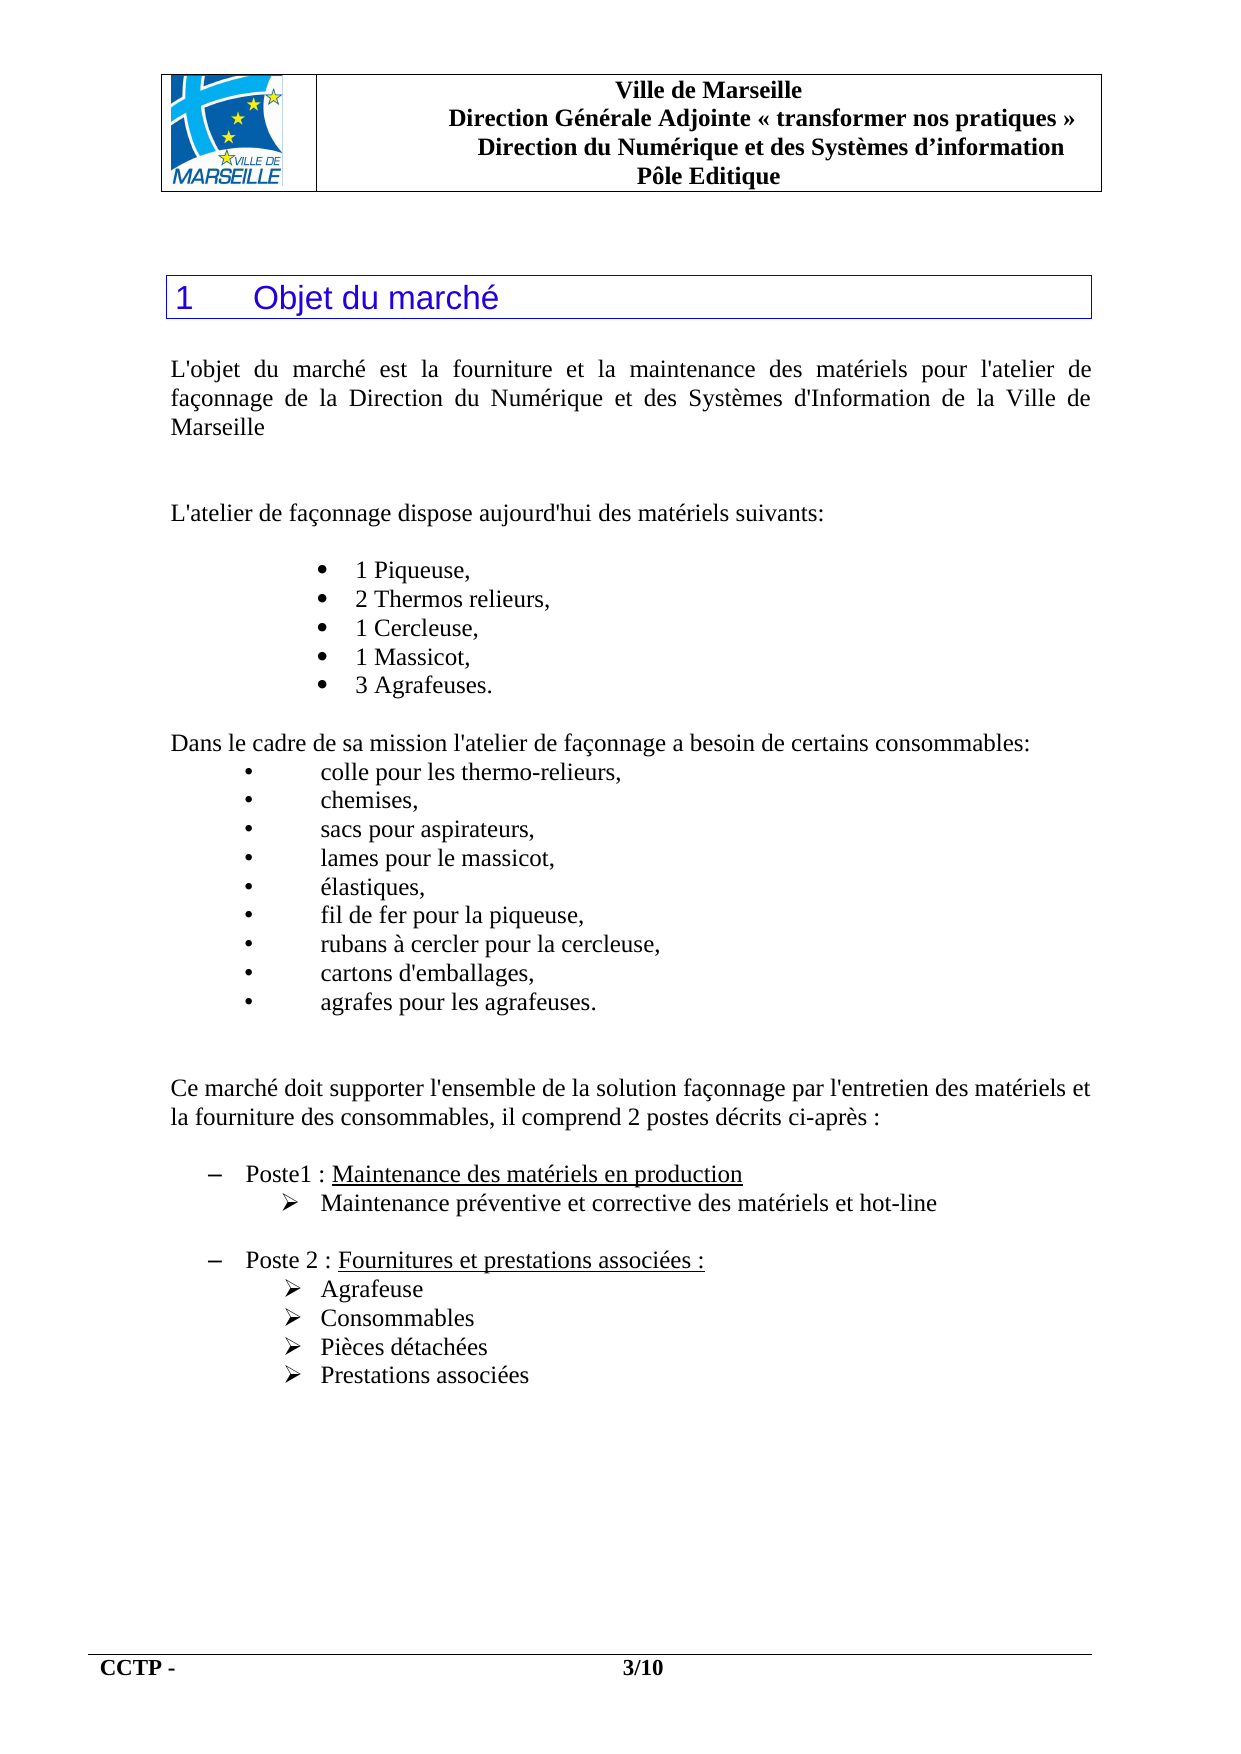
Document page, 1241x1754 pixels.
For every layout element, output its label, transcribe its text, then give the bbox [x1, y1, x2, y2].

list Poste1 : Maintenance des matériels en production [208, 1159, 1092, 1188]
list colle pour les thermo-relieurs, [243, 757, 1092, 786]
list lames pour le massicot, [243, 843, 1092, 872]
list Maintenance préventive et corrective des matériels et hot-line [280, 1188, 1092, 1217]
list rubans à cercler pour la cercleuse, [243, 929, 1092, 958]
text Ce marché doit supporter l'ensemble de la solution façonnage par l'entretien des matériels et la fourniture des consommables, il comprend 2 postes décrits ci-après : [170, 1073, 1092, 1131]
list 3 Agrafeuses. [318, 671, 1092, 699]
list cartons d'emballages, [243, 958, 1092, 987]
text L'atelier de façonnage dispose aujourd'hui des matériels suivants: [170, 498, 1092, 527]
text L'objet du marché est la fourniture et la maintenance des matériels pour l'atelier de façonnage de la Direction du Numérique et des Systèmes d'Information de la Ville de Marseille [170, 354, 1092, 441]
list Poste 2 : Fournitures et prestations associées : [208, 1246, 1092, 1274]
list Prestations associées [283, 1361, 1092, 1389]
list élastiques, [243, 872, 1092, 901]
list 2 Thermos relieurs, [318, 584, 1092, 613]
list 1 Piqueuse, [318, 556, 1092, 584]
text Dans le cadre de sa mission l'atelier de façonnage a besoin de certains consommables: [170, 728, 1092, 757]
list Agrafeuse [283, 1274, 1092, 1303]
subtitle Objet du marché [167, 276, 1091, 318]
list fil de fer pour la piqueuse, [243, 901, 1092, 929]
list chemises, [243, 786, 1092, 814]
list Pièces détachées [283, 1332, 1092, 1361]
list agrafes pour les agrafeuses. [243, 987, 1092, 1016]
list Consommables [283, 1303, 1092, 1332]
list sacs pour aspirateurs, [243, 814, 1092, 843]
list 1 Massicot, [318, 642, 1092, 671]
list 1 Cercleuse, [318, 613, 1092, 642]
